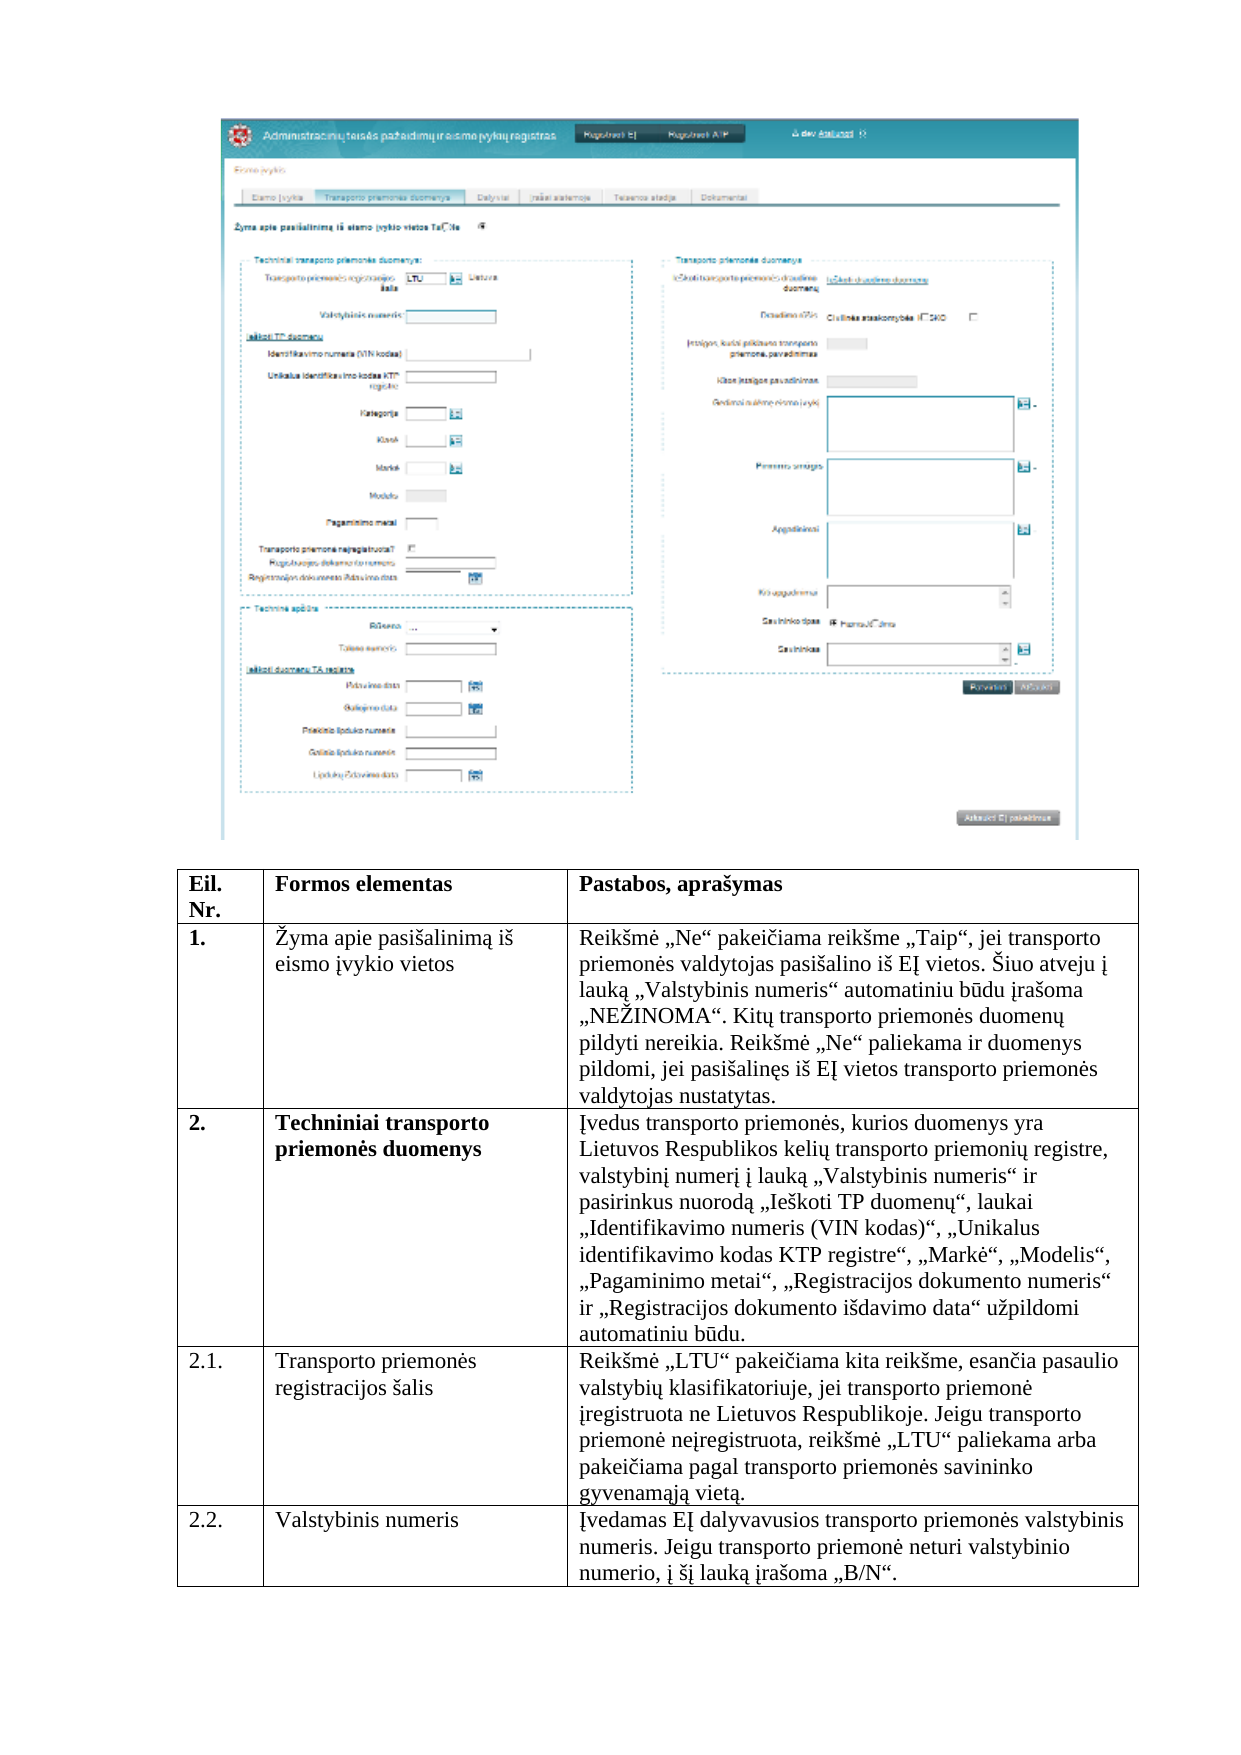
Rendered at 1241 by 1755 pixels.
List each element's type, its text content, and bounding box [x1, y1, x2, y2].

table_cell Įvedamas EĮ dalyvavusios transporto priemonės valstybinis numeris. Jeigu transporto priemonė neturi valstybinio numerio, į šį lauką įrašoma „B/N“. [568, 1506, 1138, 1586]
table_cell Įvedus transporto priemonės, kurios duomenys yra Lietuvos Respublikos kelių transporto priemonių registre, valstybinį numerį į lauką „Valstybinis numeris“ ir pasirinkus nuorodą „Ieškoti TP duomenų“, laukai „Identifikavimo numeris (VIN kodas)“, „Unikalus identifikavimo kodas KTP registre“, „Markė“, „Modelis“, „Pagaminimo metai“, „Registracijos dokumento numeris“ ir „Registracijos dokumento išdavimo data“ užpildomi automatiniu būdu. [568, 1109, 1138, 1346]
table_cell Reikšmė „LTU“ pakeičiama kita reikšme, esančia pasaulio valstybių klasifikatoriuje, jei transporto priemonė įregistruota ne Lietuvos Respublikoje. Jeigu transporto priemonė neįregistruota, reikšmė „LTU“ paliekama arba pakeičiama pagal transporto priemonės savininko gyvenamąją vietą. [568, 1347, 1138, 1505]
table_cell 1. [178, 924, 263, 1108]
table_cell 2.1. [178, 1347, 263, 1505]
table_header Pastabos, aprašymas [568, 870, 1138, 922]
table_header Eil. Nr. [178, 870, 263, 922]
table_cell Valstybinis numeris [264, 1506, 567, 1586]
table_cell 2. [178, 1109, 263, 1346]
table_cell Žyma apie pasišalinimą iš eismo įvykio vietos [264, 924, 567, 1108]
table_cell Transporto priemonės registracijos šalis [264, 1347, 567, 1505]
table_cell Reikšmė „Ne“ pakeičiama reikšme „Taip“, jei transporto priemonės valdytojas pasišalino iš EĮ vietos. Šiuo atveju į lauką „Valstybinis numeris“ automatiniu būdu įrašoma „NEŽINOMA“. Kitų transporto priemonės duomenų pildyti nereikia. Reikšmė „Ne“ paliekama ir duomenys pildomi, jei pasišalinęs iš EĮ vietos transporto priemonės valdytojas nustatytas. [568, 924, 1138, 1108]
table_cell 2.2. [178, 1506, 263, 1586]
table_header Formos elementas [264, 870, 567, 922]
table_cell Techniniai transporto priemonės duomenys [264, 1109, 567, 1346]
